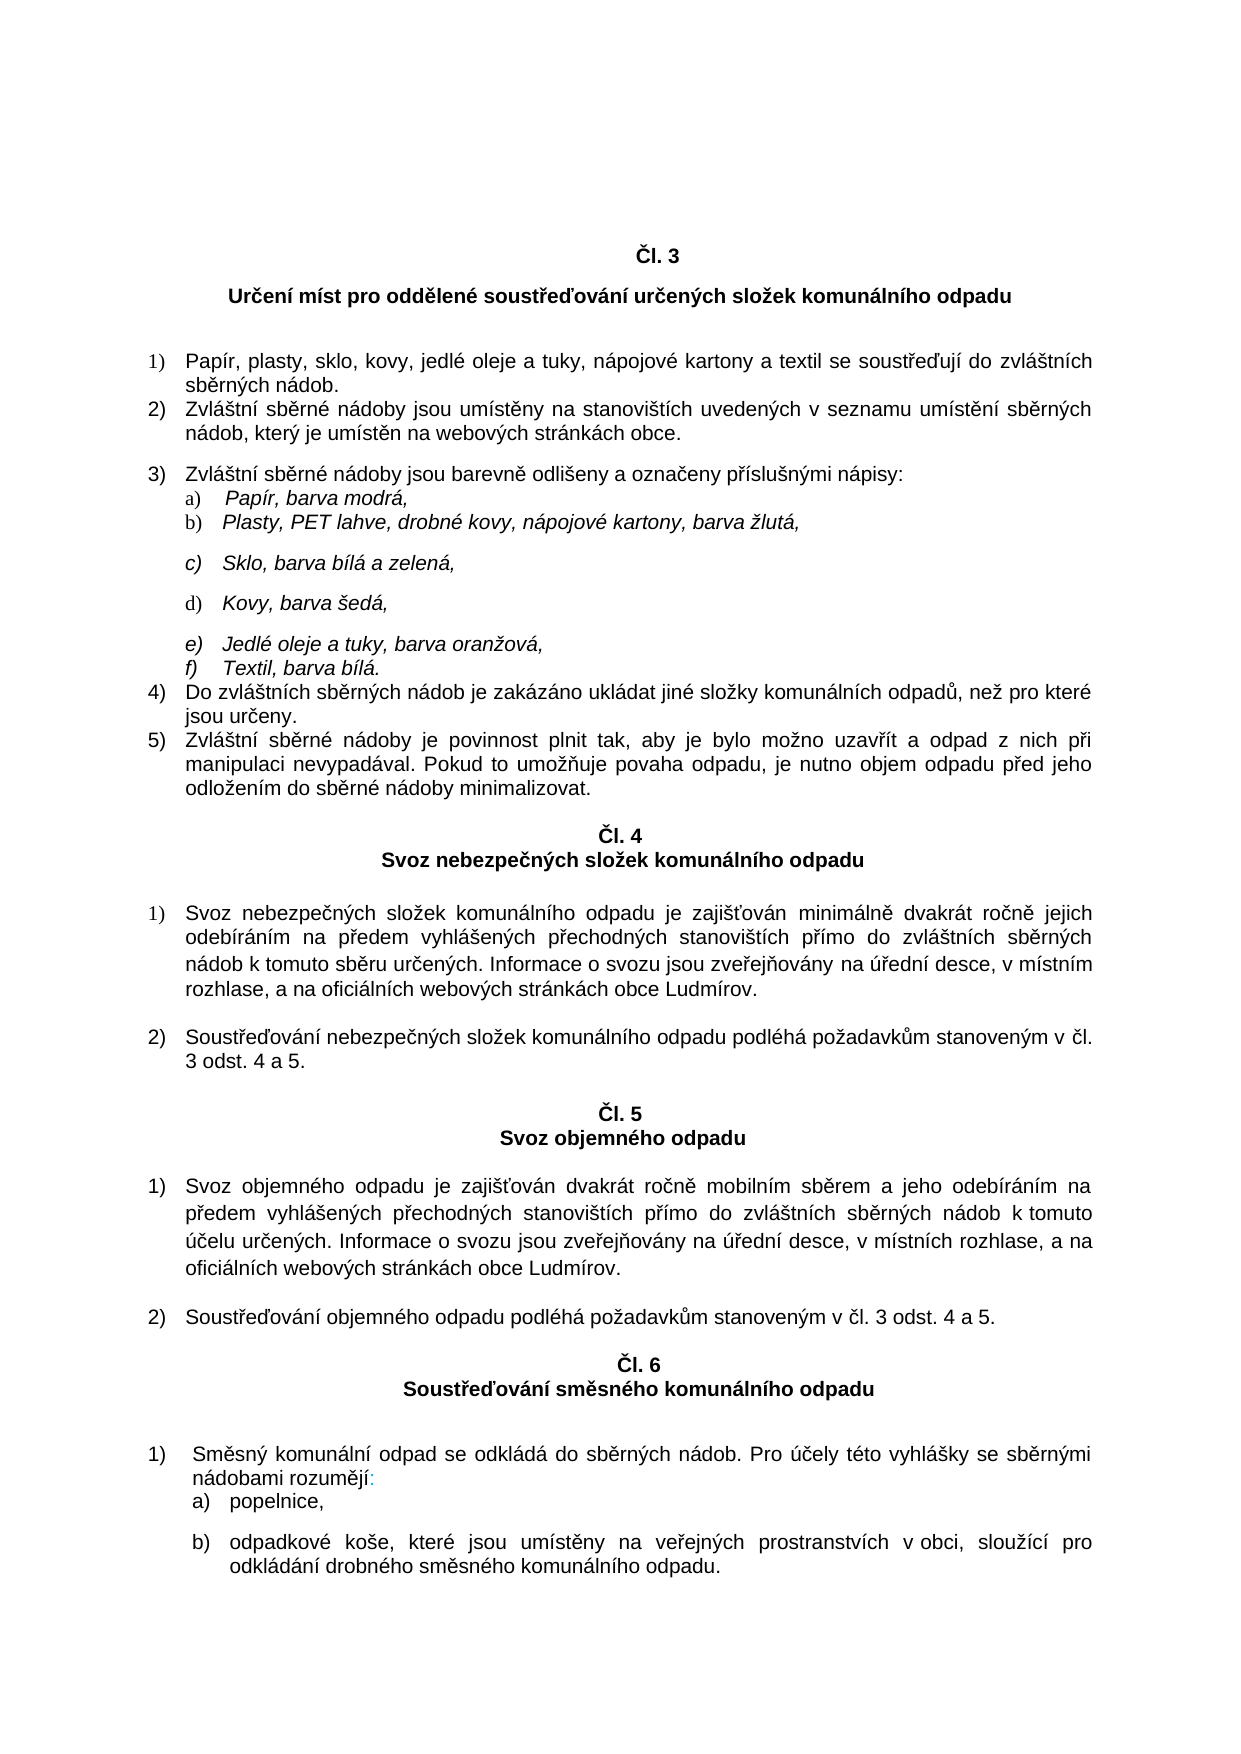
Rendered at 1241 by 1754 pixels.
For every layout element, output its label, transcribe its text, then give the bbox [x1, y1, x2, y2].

list Kovy, barva šedá, [185, 591, 1093, 615]
list Soustřeďování objemného odpadu podléhá požadavkům stanoveným v čl. 3 odst. 4 a 5. [148, 1304, 1093, 1328]
text Čl. 3 [223, 243, 1093, 267]
list Textil, barva bílá. [185, 656, 1093, 680]
list Směsný komunální odpad se odkládá do sběrných nádob. Pro účely této vyhlášky se sběrnými nádobami rozumějí: [148, 1441, 1093, 1489]
subtitle Svoz nebezpečných složek komunálního odpadu [148, 848, 1093, 872]
text Určení míst pro oddělené soustřeďování určených složek komunálního odpadu [148, 284, 1093, 308]
list Zvláštní sběrné nádoby je povinnost plnit tak, aby je bylo možno uzavřít a odpad z nich při manipulaci nevypadával. Pokud to umožňuje povaha odpadu, je nutno objem odpadu před jeho odložením do sběrné nádoby minimalizovat. [148, 728, 1093, 799]
text Svoz objemného odpadu [148, 1126, 1093, 1150]
list Papír, plasty, sklo, kovy, jedlé oleje a tuky, nápojové kartony a textil se soustřeďují do zvláštních sběrných nádob. [148, 349, 1093, 397]
list Zvláštní sběrné nádoby jsou umístěny na stanovištích uvedených v seznamu umístění sběrných nádob, který je umístěn na webových stránkách obce. [148, 397, 1093, 445]
list Jedlé oleje a tuky, barva oranžová, [185, 632, 1093, 656]
text Čl. 6 [185, 1353, 1093, 1377]
list Sklo, barva bílá a zelená, [185, 550, 1093, 574]
list Papír, barva modrá, [185, 485, 1093, 509]
list Zvláštní sběrné nádoby jsou barevně odlišeny a označeny příslušnými nápisy: [148, 461, 1093, 485]
list Svoz objemného odpadu je zajišťován dvakrát ročně mobilním sběrem a jeho odebíráním na předem vyhlášených přechodných stanovištích přímo do zvláštních sběrných nádob k tomuto účelu určených. Informace o svozu jsou zveřejňovány na úřední desce, v místních rozhlase, a na oficiálních webových stránkách obce Ludmírov. [148, 1174, 1093, 1280]
list odpadkové koše, které jsou umístěny na veřejných prostranstvích v obci, sloužící pro odkládání drobného směsného komunálního odpadu. [192, 1530, 1093, 1578]
list Soustřeďování nebezpečných složek komunálního odpadu podléhá požadavkům stanoveným v čl. 3 odst. 4 a 5. [148, 1025, 1093, 1073]
text Soustřeďování směsného komunálního odpadu [185, 1377, 1093, 1401]
text Čl. 5 [148, 1102, 1093, 1126]
list Do zvláštních sběrných nádob je zakázáno ukládat jiné složky komunálních odpadů, než pro které jsou určeny. [148, 680, 1093, 728]
list Plasty, PET lahve, drobné kovy, nápojové kartony, barva žlutá, [185, 509, 1093, 534]
subtitle Čl. 4 [148, 824, 1093, 848]
list popelnice, [192, 1489, 1093, 1513]
list Svoz nebezpečných složek komunálního odpadu je zajišťován minimálně dvakrát ročně jejich odebíráním na předem vyhlášených přechodných stanovištích přímo do zvláštních sběrných nádob k tomuto sběru určených. Informace o svozu jsou zveřejňovány na úřední desce, v místním rozhlase, a na oficiálních webových stránkách obce Ludmírov. [148, 900, 1093, 1001]
